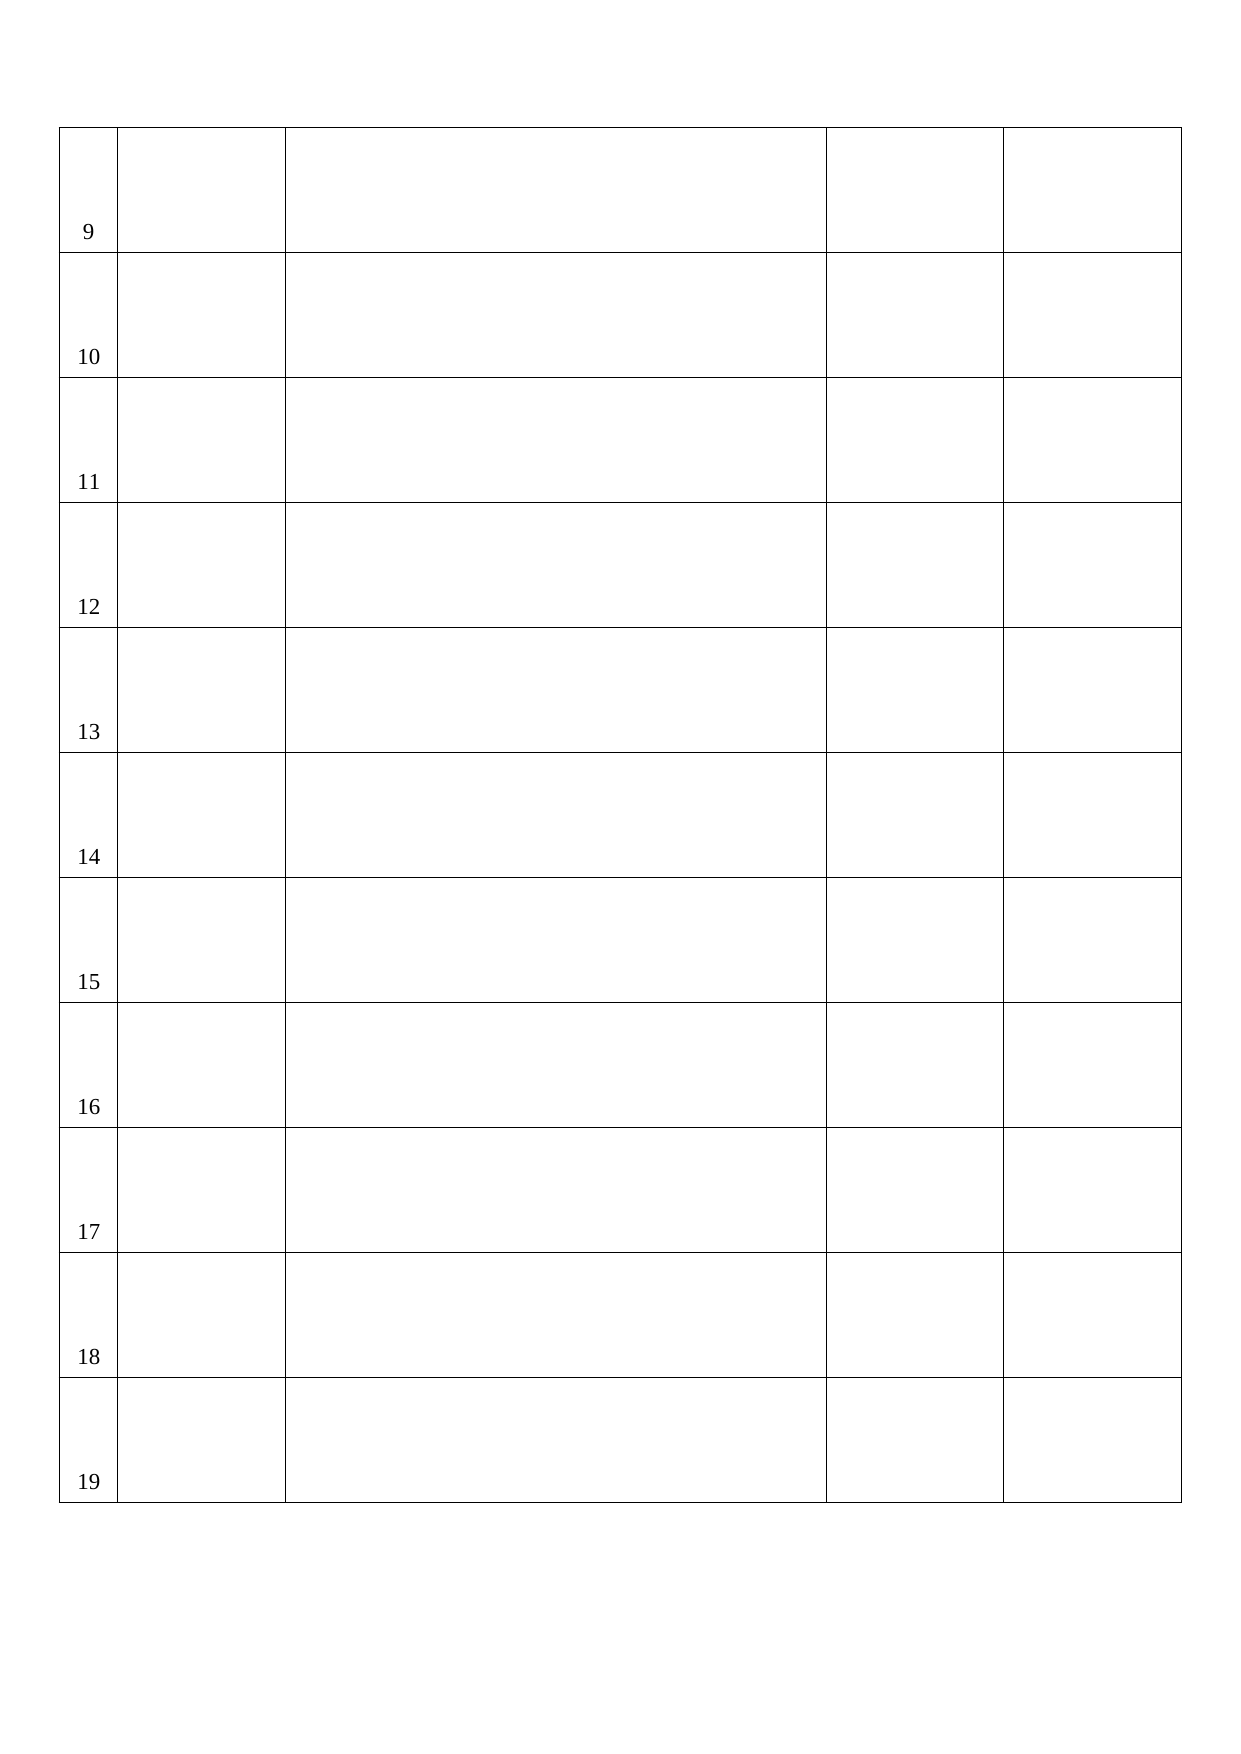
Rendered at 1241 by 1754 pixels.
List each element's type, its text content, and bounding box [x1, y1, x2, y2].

table_cell [286, 1378, 826, 1502]
table_cell [1004, 1253, 1181, 1377]
table_cell [1004, 628, 1181, 752]
table_cell [1004, 128, 1181, 252]
table_cell [286, 1253, 826, 1377]
table_cell [1004, 1378, 1181, 1502]
table_cell [118, 128, 285, 252]
table_cell [118, 1253, 285, 1377]
table_cell 10 [60, 253, 117, 377]
table_cell [827, 1128, 1003, 1252]
table_cell [286, 878, 826, 1002]
table_cell [118, 1003, 285, 1127]
table_cell [286, 628, 826, 752]
table_cell [827, 253, 1003, 377]
table_cell 17 [60, 1128, 117, 1252]
table_cell [286, 753, 826, 877]
table_cell [1004, 1003, 1181, 1127]
table_cell [827, 753, 1003, 877]
table_cell [118, 253, 285, 377]
table_cell [286, 378, 826, 502]
table_cell [286, 1128, 826, 1252]
table_cell [286, 1003, 826, 1127]
table_cell [1004, 378, 1181, 502]
table_cell 18 [60, 1253, 117, 1377]
table_cell 16 [60, 1003, 117, 1127]
table_cell [1004, 503, 1181, 627]
table_cell [286, 253, 826, 377]
table_cell 19 [60, 1378, 117, 1502]
table_cell [827, 378, 1003, 502]
table_cell [1004, 253, 1181, 377]
table_cell [286, 503, 826, 627]
table_cell [1004, 1128, 1181, 1252]
table_cell [827, 1378, 1003, 1502]
table_cell [286, 128, 826, 252]
table_cell 9 [60, 128, 117, 252]
table_cell [118, 503, 285, 627]
table_cell [1004, 878, 1181, 1002]
table_cell [118, 1128, 285, 1252]
table_cell [118, 378, 285, 502]
table_cell 15 [60, 878, 117, 1002]
table_cell 14 [60, 753, 117, 877]
table_cell [118, 1378, 285, 1502]
table_cell [827, 503, 1003, 627]
table_cell [827, 878, 1003, 1002]
table_cell [1004, 753, 1181, 877]
table_cell [118, 878, 285, 1002]
table_cell 13 [60, 628, 117, 752]
table_cell [827, 1253, 1003, 1377]
table_cell [827, 128, 1003, 252]
table_cell [118, 628, 285, 752]
table_cell 12 [60, 503, 117, 627]
table_cell [827, 1003, 1003, 1127]
table_cell 11 [60, 378, 117, 502]
table_cell [827, 628, 1003, 752]
table_cell [118, 753, 285, 877]
